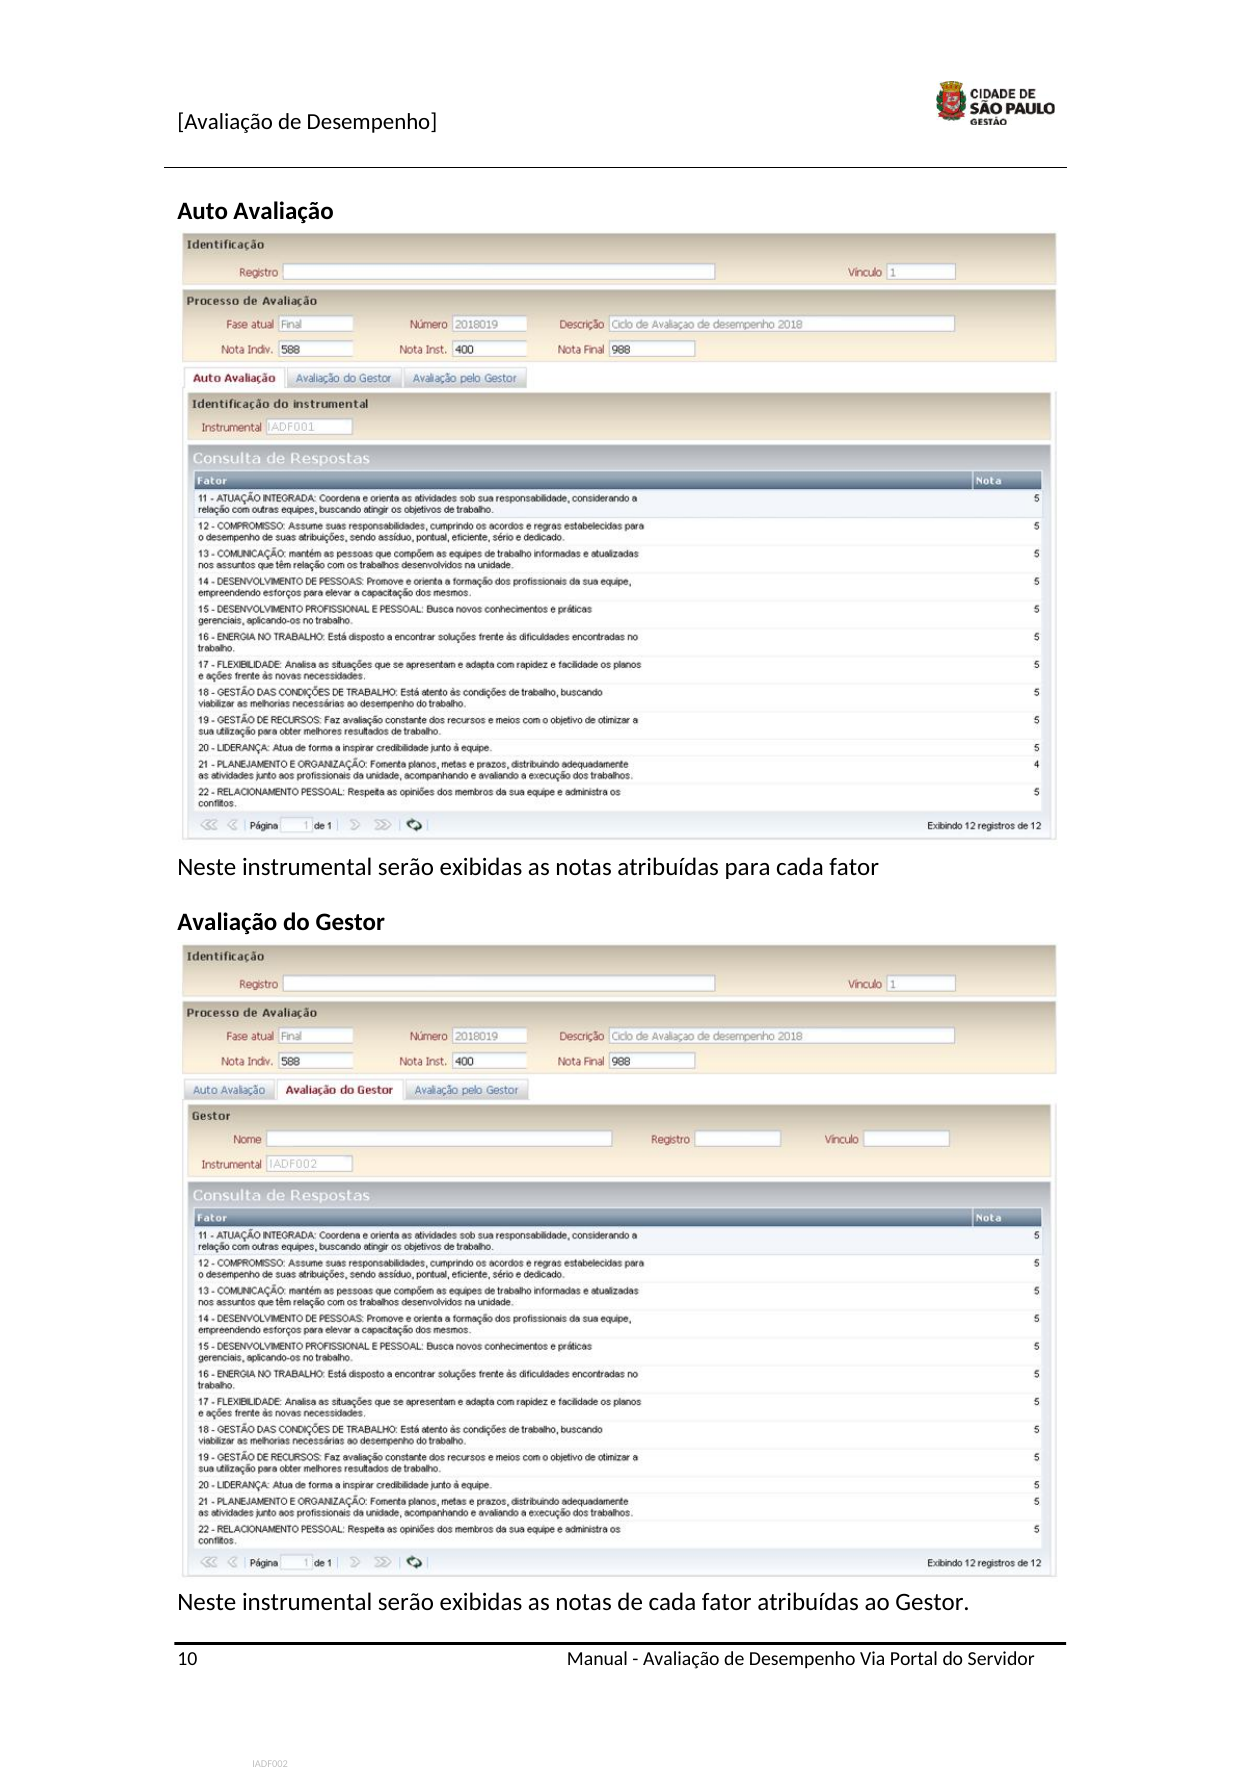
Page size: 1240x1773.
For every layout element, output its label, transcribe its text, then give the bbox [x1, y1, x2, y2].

text IADF002 [252, 1758, 1089, 1771]
text Neste instrumental serão exibidas as notas de cada fator atribuídas ao Gestor. [177, 1586, 1089, 1617]
text Auto Avaliação [177, 195, 1089, 226]
text 10 Manual - Avaliação de Desempenho Via Portal do Servidor [177, 1646, 1089, 1671]
text Neste instrumental serão exibidas as notas atribuídas para cada fator [177, 851, 1089, 881]
text [Avaliação de Desempenho] [177, 107, 1089, 135]
text Avaliação do Gestor [177, 906, 1089, 937]
